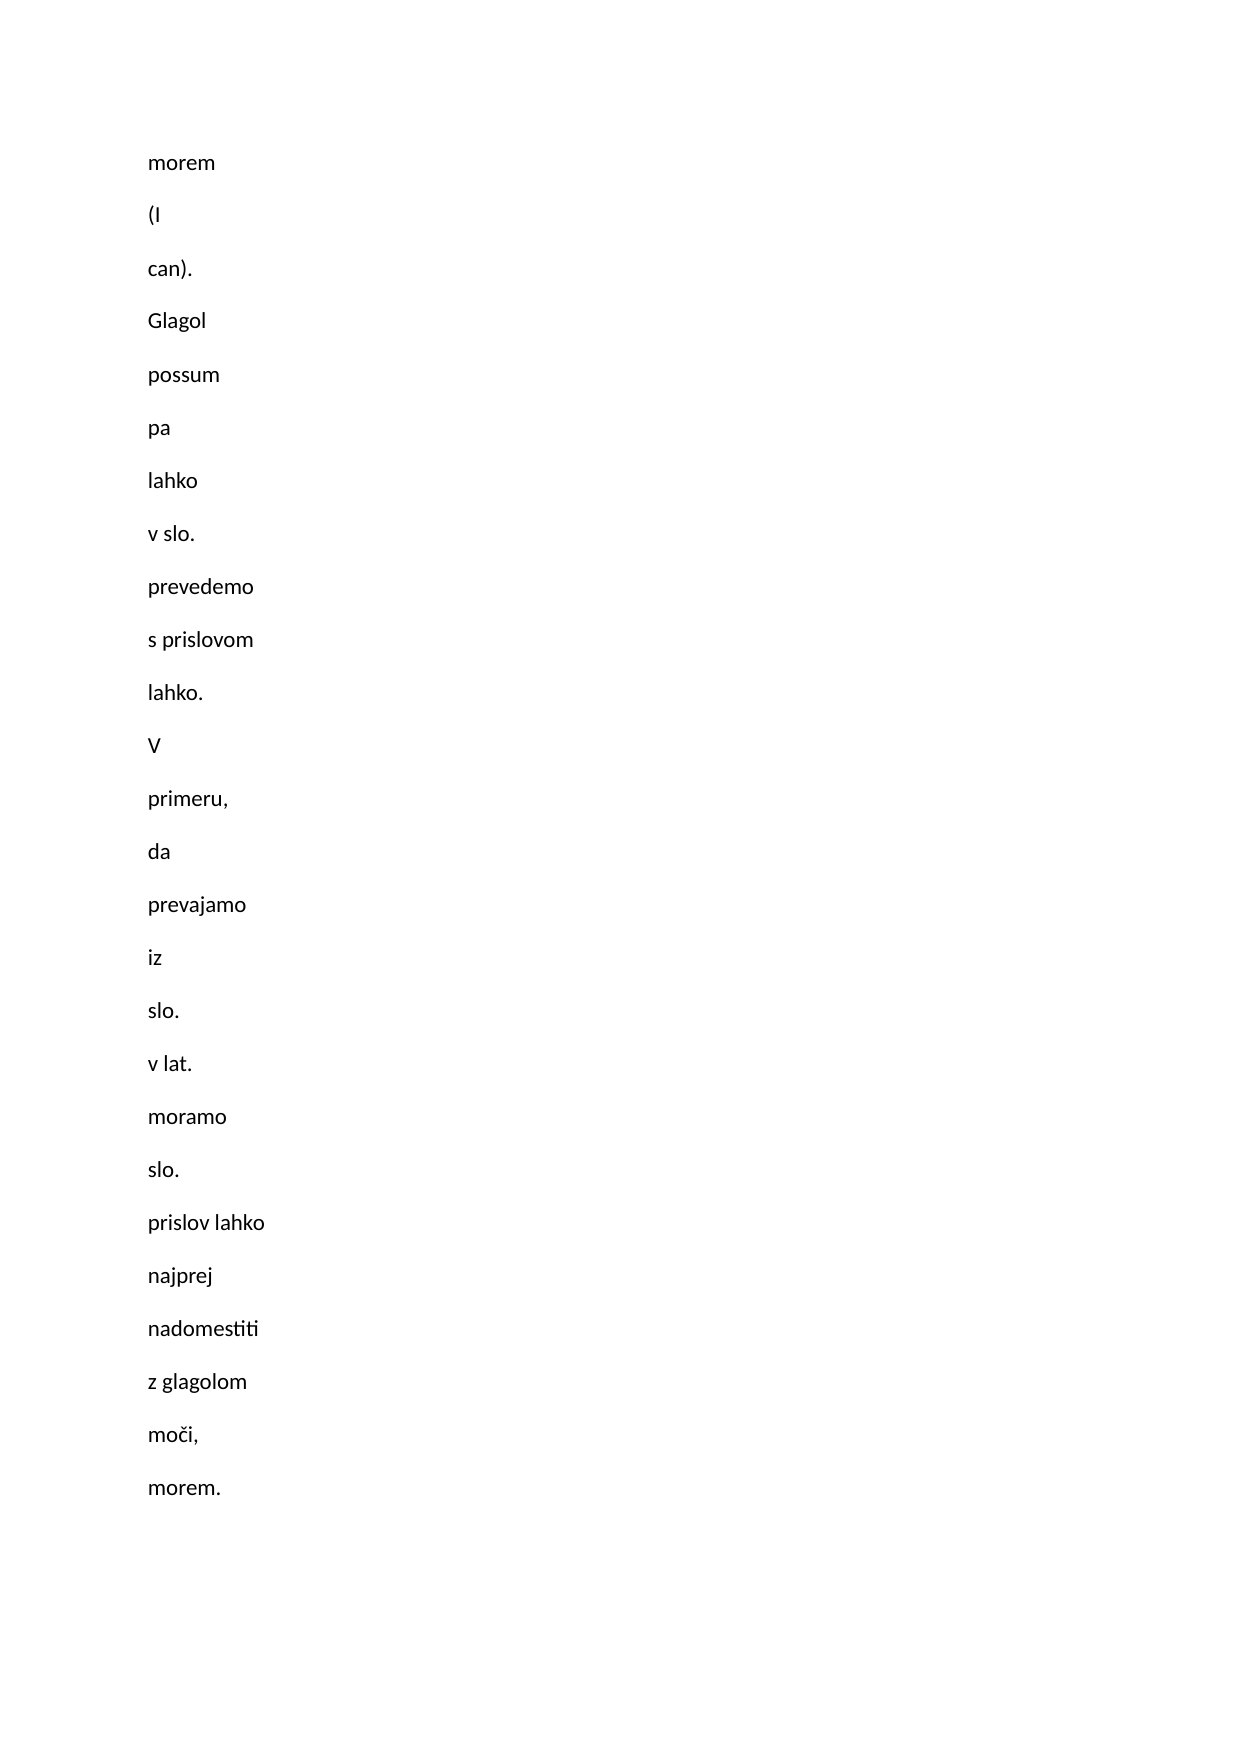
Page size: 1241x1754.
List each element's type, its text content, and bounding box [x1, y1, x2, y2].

text prevedemo [148, 572, 1093, 600]
text slo. [148, 996, 1093, 1024]
text nadomestiti [148, 1314, 1093, 1342]
text s prislovom [148, 625, 1093, 653]
text primeru, [148, 784, 1093, 812]
text v lat. [148, 1049, 1093, 1077]
text prevajamo [148, 890, 1093, 918]
text iz [148, 943, 1093, 971]
text moči, [148, 1420, 1093, 1448]
text morem [148, 148, 1093, 176]
text (I [148, 201, 1093, 229]
text v slo. [148, 519, 1093, 547]
text can). [148, 254, 1093, 282]
text Glagol [148, 307, 1093, 335]
text da [148, 837, 1093, 865]
text slo. [148, 1155, 1093, 1183]
text morem. [148, 1473, 1093, 1501]
text possum [148, 360, 1093, 388]
text pa [148, 413, 1093, 441]
text prislov lahko [148, 1208, 1093, 1236]
text najprej [148, 1261, 1093, 1289]
text lahko. [148, 678, 1093, 706]
text moramo [148, 1102, 1093, 1130]
text lahko [148, 466, 1093, 494]
text V [148, 731, 1093, 759]
text z glagolom [148, 1367, 1093, 1395]
